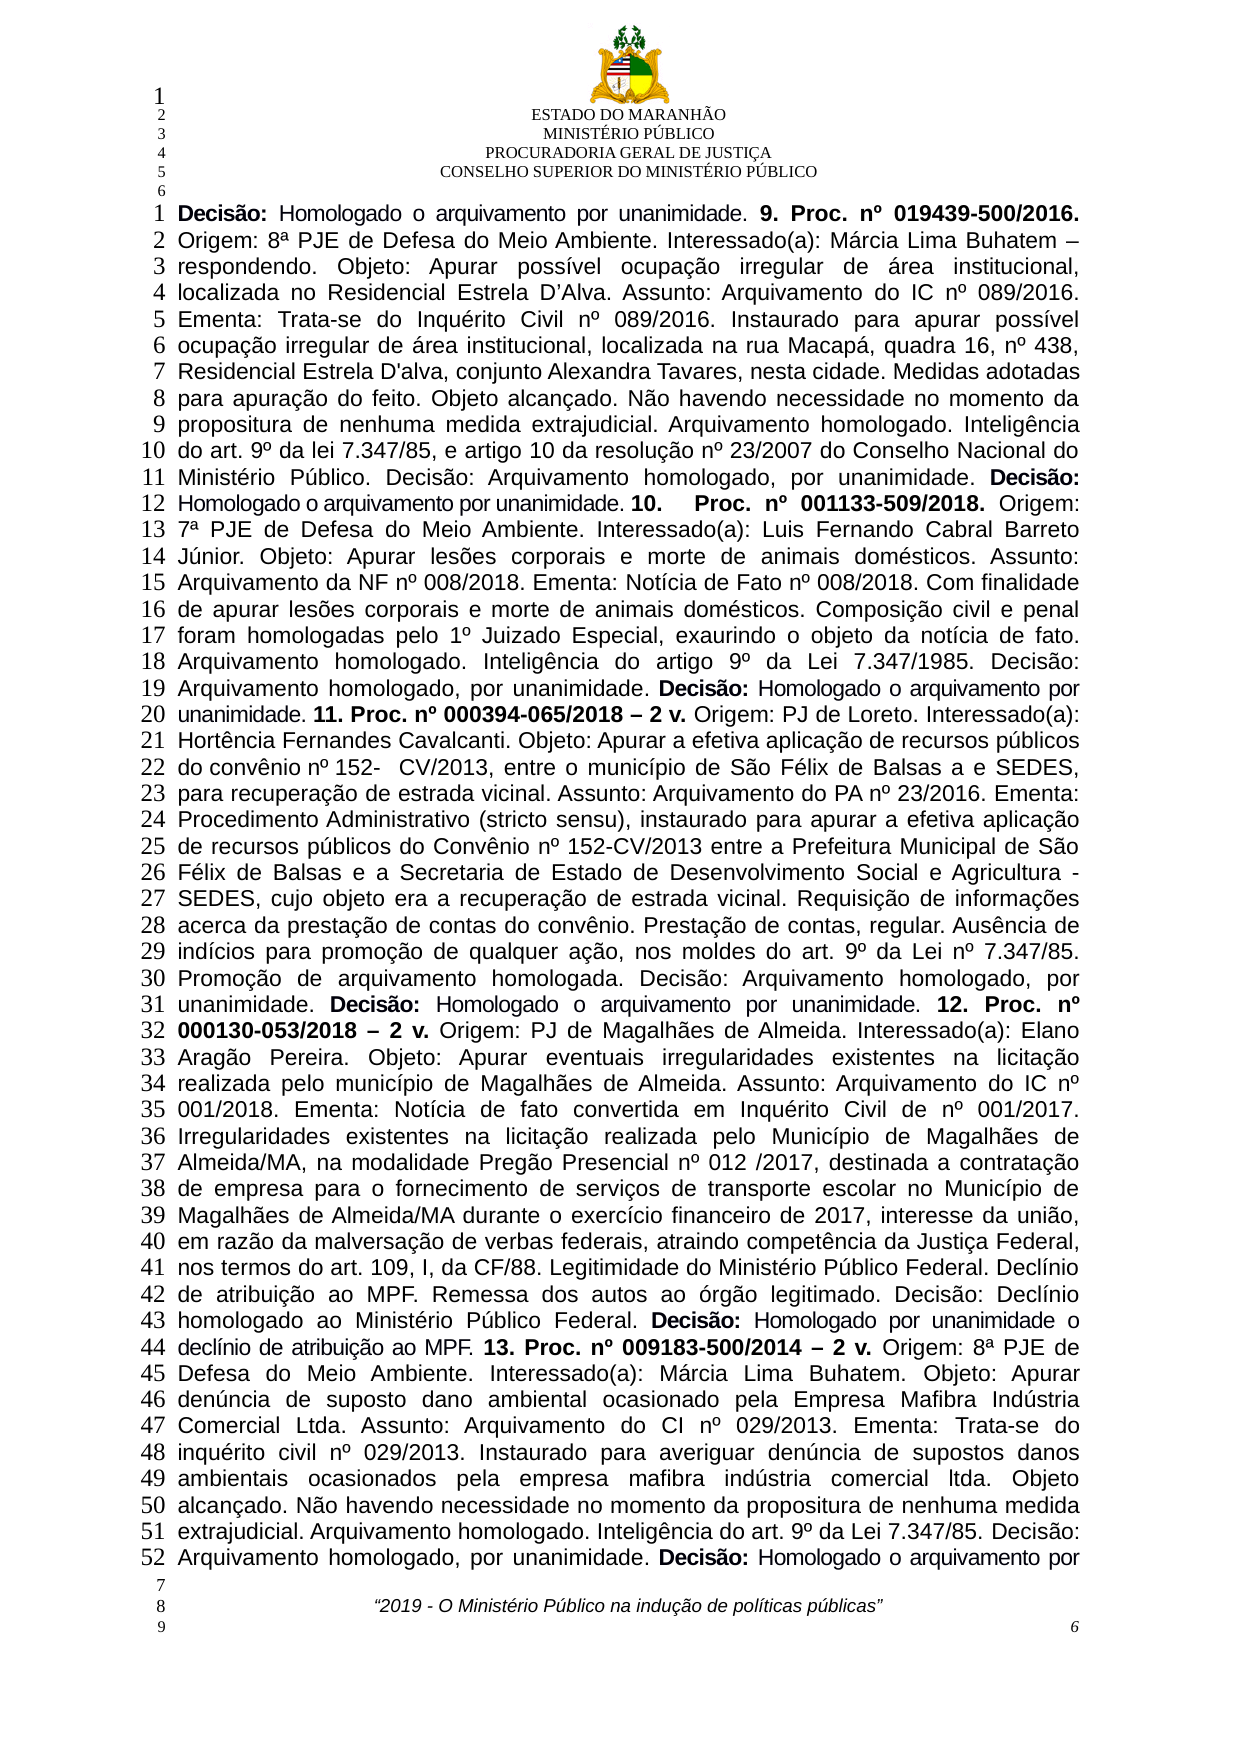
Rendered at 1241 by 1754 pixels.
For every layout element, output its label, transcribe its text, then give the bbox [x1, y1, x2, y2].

text Decisão: Homologado o arquivamento por unanimidade. 9. Proc. nº 019439-500/2016. Origem: 8ª PJE de Defesa do Meio Ambiente. Interessado(a): Márcia Lima Buhatem – respondendo. Objeto: Apurar possível ocupação irregular de área institucional, localizada no Residencial Estrela D’Alva. Assunto: Arquivamento do IC nº 089/2016. Ementa: Trata-se do Inquérito Civil nº 089/2016. Instaurado para apurar possível ocupação irregular de área institucional, localizada na rua Macapá, quadra 16, nº 438, Residencial Estrela D'alva, conjunto Alexandra Tavares, nesta cidade. Medidas adotadas para apuração do feito. Objeto alcançado. Não havendo necessidade no momento da propositura de nenhuma medida extrajudicial. Arquivamento homologado. Inteligência do art. 9º da lei 7.347/85, e artigo 10 da resolução nº 23/2007 do Conselho Nacional do Ministério Público. Decisão: Arquivamento homologado, por unanimidade. Decisão: Homologado o arquivamento por unanimidade. 10. Proc. nº 001133-509/2018. Origem: 7ª PJE de Defesa do Meio Ambiente. Interessado(a): Luis Fernando Cabral Barreto Júnior. Objeto: Apurar lesões corporais e morte de animais domésticos. Assunto: Arquivamento da NF nº 008/2018. Ementa: Notícia de Fato nº 008/2018. Com finalidade de apurar lesões corporais e morte de animais domésticos. Composição civil e penal foram homologadas pelo 1º Juizado Especial, exaurindo o objeto da notícia de fato. Arquivamento homologado. Inteligência do artigo 9º da Lei 7.347/1985. Decisão: Arquivamento homologado, por unanimidade. Decisão: Homologado o arquivamento por unanimidade. 11. Proc. nº 000394-065/2018 – 2 v. Origem: PJ de Loreto. Interessado(a): Hortência Fernandes Cavalcanti. Objeto: Apurar a efetiva aplicação de recursos públicos do convênio nº 152- CV/2013, entre o município de São Félix de Balsas a e SEDES, para recuperação de estrada vicinal. Assunto: Arquivamento do PA nº 23/2016. Ementa: Procedimento Administrativo (stricto sensu), instaurado para apurar a efetiva aplicação de recursos públicos do Convênio nº 152-CV/2013 entre a Prefeitura Municipal de São Félix de Balsas e a Secretaria de Estado de Desenvolvimento Social e Agricultura - SEDES, cujo objeto era a recuperação de estrada vicinal. Requisição de informações acerca da prestação de contas do convênio. Prestação de contas, regular. Ausência de indícios para promoção de qualquer ação, nos moldes do art. 9º da Lei nº 7.347/85. Promoção de arquivamento homologada. Decisão: Arquivamento homologado, por unanimidade. Decisão: Homologado o arquivamento por unanimidade. 12. Proc. nº 000130-053/2018 – 2 v. Origem: PJ de Magalhães de Almeida. Interessado(a): Elano Aragão Pereira. Objeto: Apurar eventuais irregularidades existentes na licitação realizada pelo município de Magalhães de Almeida. Assunto: Arquivamento do IC nº 001/2018. Ementa: Notícia de fato convertida em Inquérito Civil de nº 001/2017. Irregularidades existentes na licitação realizada pelo Município de Magalhães de Almeida/MA, na modalidade Pregão Presencial nº 012 /2017, destinada a contratação de empresa para o fornecimento de serviços de transporte escolar no Município de Magalhães de Almeida/MA durante o exercício financeiro de 2017, interesse da união, em razão da malversação de verbas federais, atraindo competência da Justiça Federal, nos termos do art. 109, I, da CF/88. Legitimidade do Ministério Público Federal. Declínio de atribuição ao MPF. Remessa dos autos ao órgão legitimado. Decisão: Declínio homologado ao Ministério Público Federal. Decisão: Homologado por unanimidade o declínio de atribuição ao MPF. 13. Proc. nº 009183-500/2014 – 2 v. Origem: 8ª PJE de Defesa do Meio Ambiente. Interessado(a): Márcia Lima Buhatem. Objeto: Apurar denúncia de suposto dano ambiental ocasionado pela Empresa Mafibra Indústria Comercial Ltda. Assunto: Arquivamento do CI nº 029/2013. Ementa: Trata-se do inquérito civil nº 029/2013. Instaurado para averiguar denúncia de supostos danos ambientais ocasionados pela empresa mafibra indústria comercial ltda. Objeto alcançado. Não havendo necessidade no momento da propositura de nenhuma medida extrajudicial. Arquivamento homologado. Inteligência do art. 9º da Lei 7.347/85. Decisão: Arquivamento homologado, por unanimidade. Decisão: Homologado o arquivamento por [177, 200, 1080, 1571]
